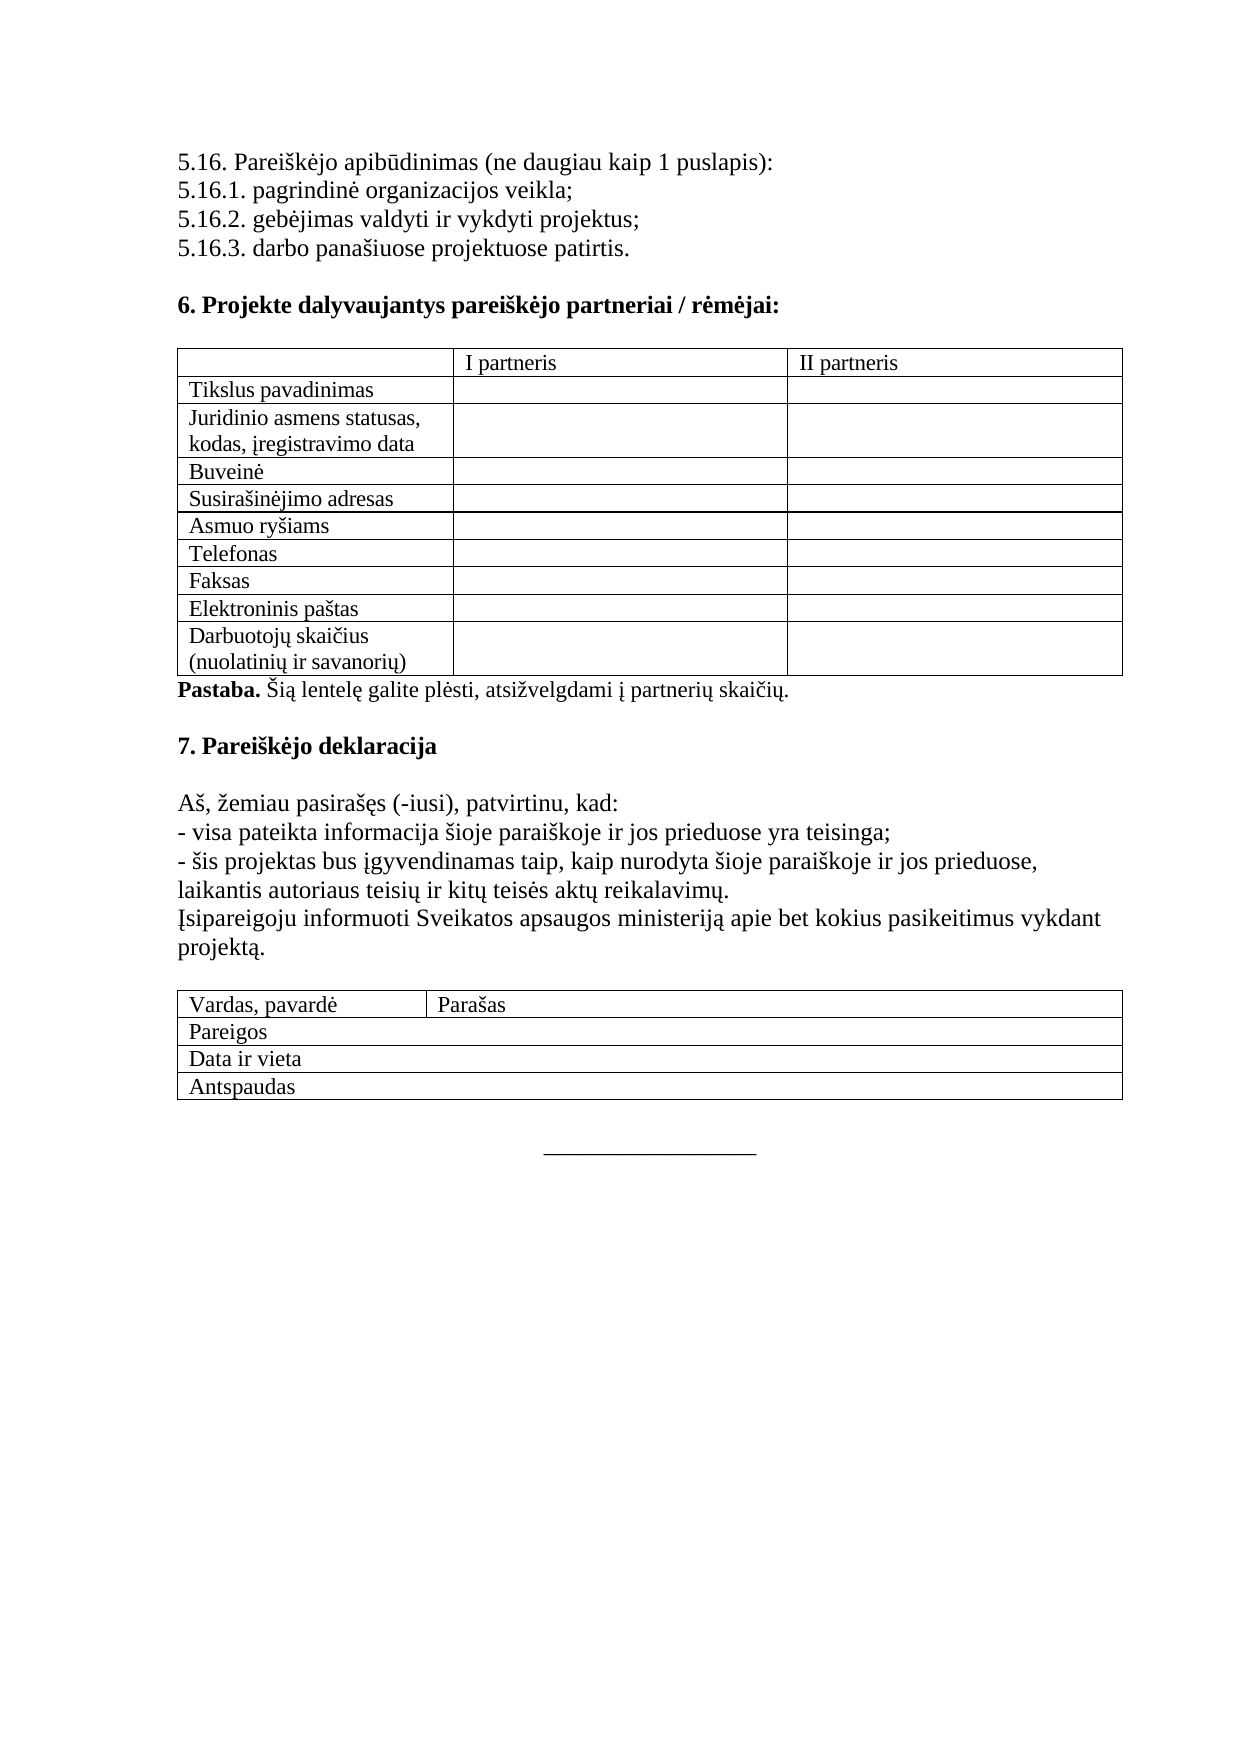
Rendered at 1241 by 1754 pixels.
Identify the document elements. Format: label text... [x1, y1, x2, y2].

table_cell Susirašinėjimo adresas [178, 485, 453, 511]
table_header I partneris [454, 349, 787, 376]
table_cell [788, 377, 1122, 403]
table_cell Antspaudas [178, 1073, 426, 1099]
table_cell [788, 595, 1122, 621]
table_cell [788, 513, 1122, 539]
text Įsipareigoju informuoti Sveikatos apsaugos ministeriją apie bet kokius pasikeitimus vykdant projektą. [177, 903, 1122, 961]
table_cell [788, 622, 1122, 675]
table_cell [788, 458, 1122, 484]
table_cell Pareigos [178, 1018, 426, 1044]
text 5.16.1. pagrindinė organizacijos veikla; [177, 176, 1122, 204]
table_cell [454, 595, 787, 621]
table_cell [454, 404, 787, 457]
table_cell [788, 404, 1122, 457]
table_cell Telefonas [178, 540, 453, 566]
table_cell Buveinė [178, 458, 453, 484]
table_cell [788, 567, 1122, 594]
text - šis projektas bus įgyvendinamas taip, kaip nurodyta šioje paraiškoje ir jos prieduose, laikantis autoriaus teisių ir kitų teisės aktų reikalavimų. [177, 846, 1122, 903]
table_cell Tikslus pavadinimas [178, 377, 453, 403]
table_cell [788, 485, 1122, 511]
table_cell Data ir vieta [178, 1046, 426, 1072]
table_cell [454, 540, 787, 566]
text _________________ [177, 1129, 1122, 1158]
table_cell [426, 1046, 1122, 1072]
table_header Vardas, pavardė [178, 991, 426, 1017]
table_cell Elektroninis paštas [178, 595, 453, 621]
table_header [178, 349, 453, 376]
table_header Parašas [427, 991, 1122, 1017]
table_cell [426, 1073, 1122, 1099]
table_cell [454, 567, 787, 594]
text 5.16.3. darbo panašiuose projektuose patirtis. [177, 233, 1122, 262]
table_cell [454, 622, 787, 675]
table_cell [788, 540, 1122, 566]
table_cell [454, 458, 787, 484]
text 6. Projekte dalyvaujantys pareiškėjo partneriai / rėmėjai: [177, 291, 1122, 319]
text Pastaba. Šią lentelę galite plėsti, atsižvelgdami į partnerių skaičių. [177, 676, 1122, 702]
table_header II partneris [788, 349, 1122, 376]
table_cell [454, 377, 787, 403]
table_cell Juridinio asmens statusas, kodas, įregistravimo data [178, 404, 453, 457]
table_cell Faksas [178, 567, 453, 594]
table_cell [426, 1018, 1122, 1044]
table_cell Darbuotojų skaičius (nuolatinių ir savanorių) [178, 622, 453, 675]
text Aš, žemiau pasirašęs (-iusi), patvirtinu, kad: [177, 788, 1122, 817]
text 5.16.2. gebėjimas valdyti ir vykdyti projektus; [177, 204, 1122, 233]
text 5.16. Pareiškėjo apibūdinimas (ne daugiau kaip 1 puslapis): [177, 147, 1122, 176]
table_cell Asmuo ryšiams [178, 513, 453, 539]
table_cell [454, 513, 787, 539]
table_cell [454, 485, 787, 511]
text - visa pateikta informacija šioje paraiškoje ir jos prieduose yra teisinga; [177, 817, 1122, 846]
text 7. Pareiškėjo deklaracija [177, 731, 1122, 760]
